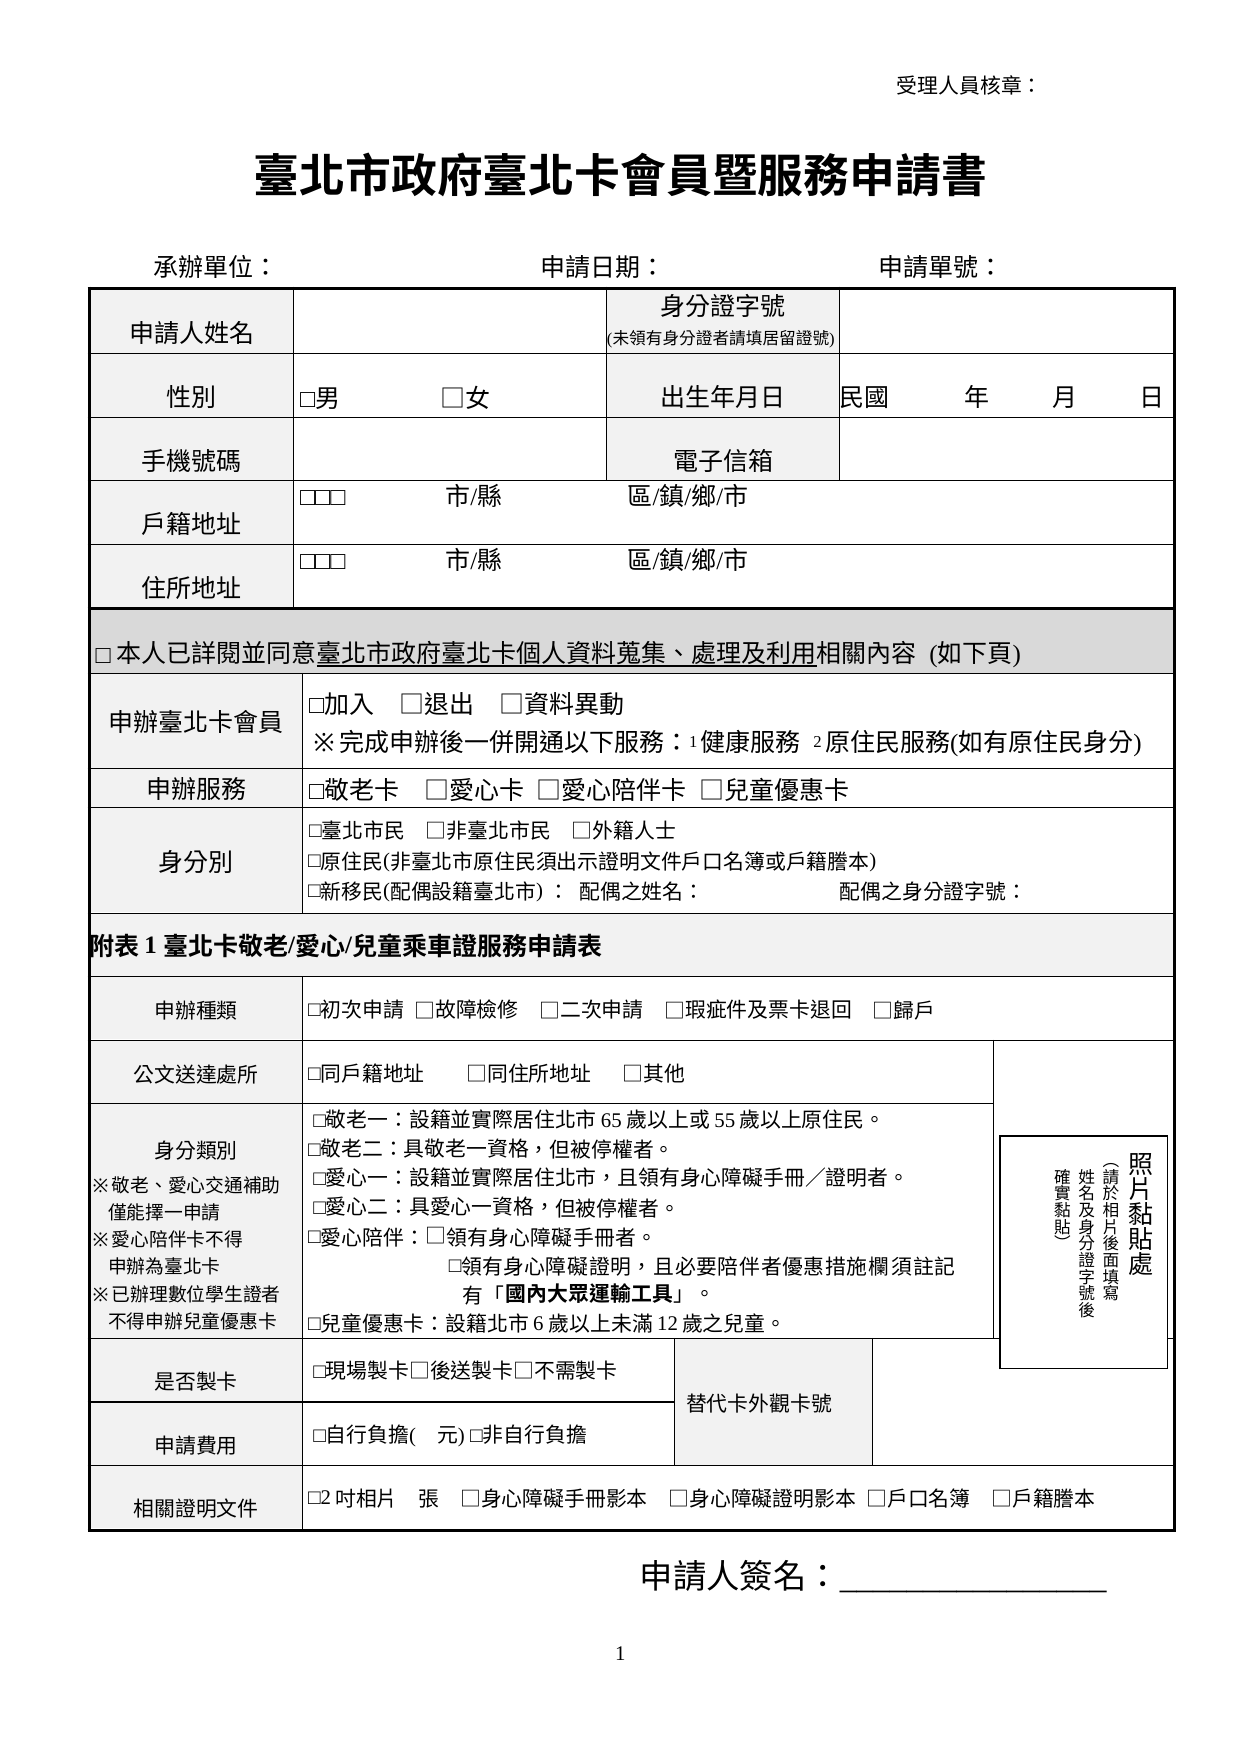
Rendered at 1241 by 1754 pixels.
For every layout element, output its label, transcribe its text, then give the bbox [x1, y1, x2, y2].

text 申請人簽名：________________ [134, 1532, 1106, 1594]
table_cell 申請費用 [91, 1403, 302, 1465]
table_cell 相關證明文件 [91, 1466, 302, 1528]
table_cell □2吋相片 張 □身心障礙手冊影本 □身心障礙證明影本 □戶口名簿 □戶籍謄本 [303, 1466, 1173, 1528]
table_cell [55, 1465, 88, 1528]
text 臺北市政府臺北卡會員暨服務申請書 [134, 99, 1106, 224]
table_cell [55, 1103, 88, 1338]
table_cell [55, 1401, 88, 1465]
table_cell 戶籍地址 [91, 481, 293, 544]
table_cell 是否製卡 [91, 1339, 302, 1401]
table_cell 申辦服務 [91, 769, 302, 807]
table_cell 電子信箱 [607, 418, 839, 480]
table_cell 公文送達處所 [91, 1041, 302, 1103]
table_cell □初次申請 □故障檢修 □二次申請 □瑕疵件及票卡退回 □歸戶 [303, 977, 1173, 1039]
table_header [294, 290, 606, 353]
table_cell □ 本人已詳閱並同意臺北市政府臺北卡個人資料蒐集、處理及利用相關內容 (如下頁) [91, 610, 1173, 673]
table_cell □自行負擔( 元) □非自行負擔 [303, 1403, 674, 1465]
table_cell □□□ 市/縣 區/鎮/鄉/市 [294, 545, 1173, 607]
table_cell [55, 1338, 88, 1401]
table_cell □□□ 市/縣 區/鎮/鄉/市 [294, 481, 1173, 544]
table_header [55, 287, 88, 544]
text 承辦單位： 申請日期： 申請單號： [134, 224, 1106, 287]
table_cell [840, 418, 1173, 480]
table_cell □現場製卡□後送製卡□不需製卡 [303, 1339, 674, 1401]
table_cell 手機號碼 [91, 418, 293, 480]
table_cell [55, 1040, 88, 1103]
table_header 受理人員核章： [134, 69, 1240, 99]
table_cell [1001, 1137, 1167, 1368]
table_cell 住所地址 [91, 545, 293, 607]
table_header 申請人姓名 [91, 290, 293, 353]
table_cell □加入 □退出 □資料異動 ※完成申辦後一併開通以下服務：1健康服務 2原住民服務(如有原住民身分) [303, 674, 1173, 768]
table_cell □男 □女 [294, 354, 606, 417]
table_cell [994, 1041, 1173, 1338]
table_header [840, 290, 1173, 353]
table_cell 性別 [91, 354, 293, 417]
table_cell [55, 607, 88, 912]
table_cell [873, 1339, 1173, 1465]
table_cell [294, 418, 606, 480]
table_cell 申辦臺北卡會員 [91, 674, 302, 768]
table_cell 替代卡外觀卡號 [675, 1339, 872, 1465]
table_cell 申辦種類 [91, 977, 302, 1039]
table_header 身分證字號 (未領有身分證者請填居留證號) [607, 290, 839, 353]
table_cell 民國 年 月 日 [840, 354, 1173, 417]
table_cell 附表1 臺北卡敬老/愛心/兒童乘車證服務申請表 [91, 914, 1173, 976]
table_cell □敬老一：設籍並實際居住北市65 歲以上或55歲以上原住民。 □敬老二：具敬老一資格，但被停權者。 □愛心一：設籍並實際居住北市，且領有身心障礙手冊／證明者。 □愛心二：具愛心一資格，但被停權者。 □愛心陪伴：□領有身心障礙手冊者。 □領有身心障礙證明，且必要陪伴者優惠措施欄須註記 有「國內大眾運輸工具」。 □兒童優惠卡：設籍北市6 歲以上未滿12歲之兒童。 [303, 1104, 993, 1338]
table_cell 身分別 [91, 808, 302, 912]
table_cell 身分類別 ※敬老、愛心交通補助 僅能擇一申請 ※愛心陪伴卡不得 申辦為臺北卡 ※已辦理數位學生證者 不得申辦兒童優惠卡 [91, 1104, 302, 1338]
table_cell □臺北市民 □非臺北市民 □外籍人士 □原住民(非臺北市原住民須出示證明文件戶口名簿或戶籍謄本) □新移民(配偶設籍臺北市) ： 配偶之姓名： 配偶之身分證字號： [303, 808, 1173, 912]
table_cell 出生年月日 [607, 354, 839, 417]
table_cell □敬老卡 □愛心卡 □愛心陪伴卡 □兒童優惠卡 [303, 769, 1173, 807]
table_cell [55, 976, 88, 1039]
table_cell □同戶籍地址 □同住所地址 □其他 [303, 1041, 993, 1103]
table_cell [55, 913, 88, 976]
table_cell [55, 544, 88, 607]
